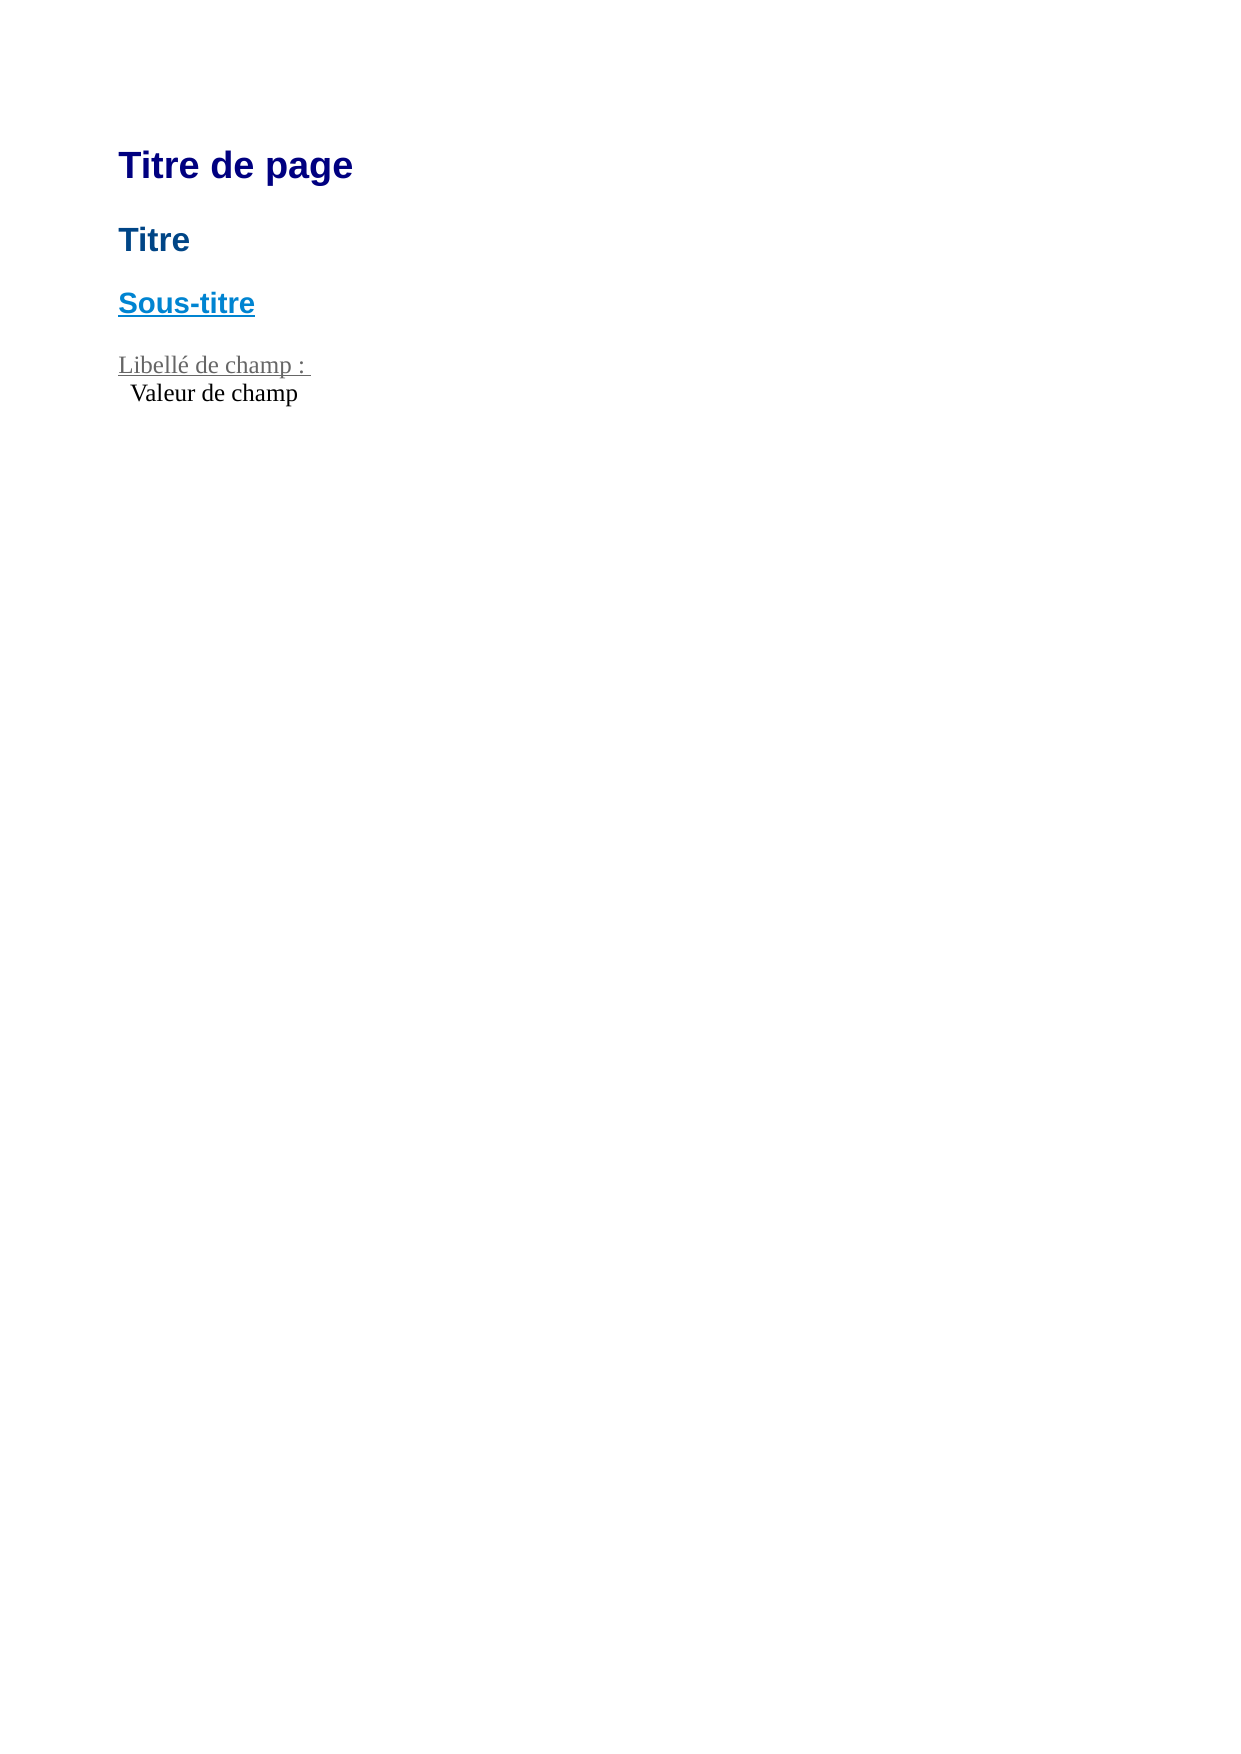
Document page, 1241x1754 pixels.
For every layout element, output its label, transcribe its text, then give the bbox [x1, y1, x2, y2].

text Valeur de champ [130, 378, 1122, 407]
text Libellé de champ : [118, 350, 1122, 378]
title Titre de page [118, 143, 1122, 187]
title Titre [118, 220, 1122, 259]
subtitle Sous-titre [118, 286, 1122, 319]
